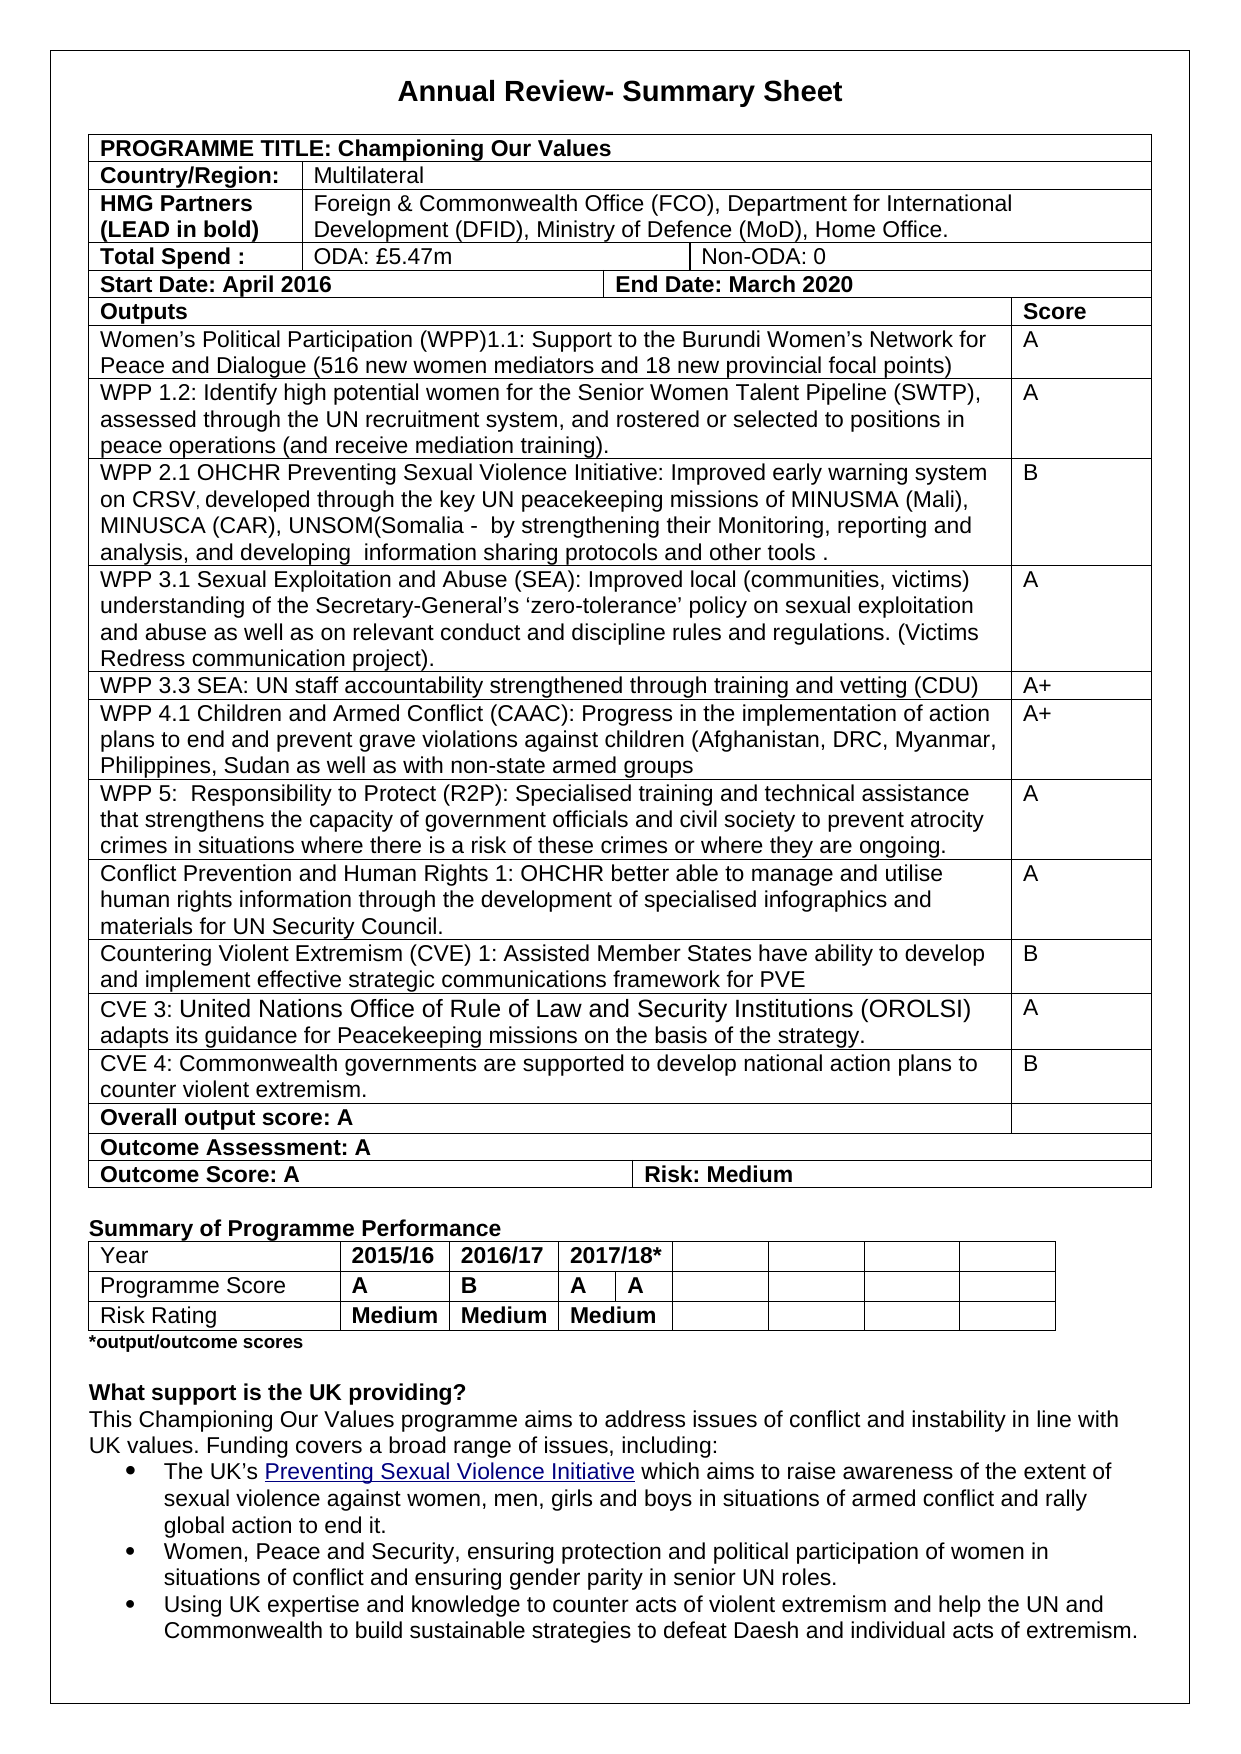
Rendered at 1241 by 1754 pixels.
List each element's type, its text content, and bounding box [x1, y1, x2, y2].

table_cell A [1012, 994, 1151, 1049]
list The UK’s Preventing Sexual Violence Initiative which aims to raise awareness of the extent of sexual violence against women, men, girls and boys in situations of armed conflict and rally global action to end it. [126, 1458, 1152, 1538]
table_cell A [341, 1272, 449, 1301]
table_cell Multilateral [303, 162, 1151, 188]
table_cell A [1012, 379, 1151, 458]
list Women, Peace and Security, ensuring protection and political participation of women in situations of conflict and ensuring gender parity in senior UN roles. [126, 1538, 1152, 1591]
table_cell WPP 2.1 OHCHR Preventing Sexual Violence Initiative: Improved early warning system on CRSV, developed through the key UN peacekeeping missions of MINUSMA (Mali), MINUSCA (CAR), UNSOM(Somalia - by strengthening their Monitoring, reporting and analysis, and developing information sharing protocols and other tools . [89, 459, 1011, 565]
table_cell Programme Score [89, 1272, 340, 1301]
table_cell Medium [341, 1302, 449, 1330]
table_cell [865, 1272, 959, 1301]
table_cell Countering Violent Extremism (CVE) 1: Assisted Member States have ability to develop and implement effective strategic communications framework for PVE [89, 940, 1011, 993]
table_cell A+ [1012, 672, 1151, 699]
table_cell Women’s Political Participation (WPP)1.1: Support to the Burundi Women’s Network for Peace and Dialogue (516 new women mediators and 18 new provincial focal points) [89, 326, 1011, 378]
text What support is the UK providing? [89, 1379, 1152, 1406]
table_header 2016/17 [450, 1242, 558, 1271]
table_cell Country/Region: [89, 162, 302, 188]
text This Championing Our Values programme aims to address issues of conflict and instability in line with UK values. Funding covers a broad range of issues, including: [89, 1406, 1152, 1458]
table_cell WPP 3.1 Sexual Exploitation and Abuse (SEA): Improved local (communities, victims) understanding of the Secretary-General’s ‘zero-tolerance’ policy on sexual exploitation and abuse as well as on relevant conduct and discipline rules and regulations. (Victims Redress communication project). [89, 566, 1011, 671]
table_cell Total Spend : [89, 243, 302, 270]
table_cell WPP 1.2: Identify high potential women for the Senior Women Talent Pipeline (SWTP), assessed through the UN recruitment system, and rostered or selected to positions in peace operations (and receive mediation training). [89, 379, 1011, 458]
table_cell [673, 1272, 768, 1301]
table_cell [865, 1302, 959, 1330]
table_header 2017/18* [559, 1242, 672, 1271]
table_cell HMG Partners (LEAD in bold) [89, 190, 302, 242]
table_cell CVE 4: Commonwealth governments are supported to develop national action plans to counter violent extremism. [89, 1050, 1011, 1103]
table_cell B [1012, 459, 1151, 565]
table_cell Outcome Assessment: A [89, 1134, 1151, 1160]
table_cell WPP 3.3 SEA: UN staff accountability strengthened through training and vetting (CDU) [89, 672, 1011, 699]
text Annual Review- Summary Sheet [89, 74, 1152, 107]
text Summary of Programme Performance [89, 1214, 1152, 1241]
table_cell CVE 3: United Nations Office of Rule of Law and Security Institutions (OROLSI) adapts its guidance for Peacekeeping missions on the basis of the strategy. [89, 994, 1011, 1049]
table_cell WPP 5: Responsibility to Protect (R2P): Specialised training and technical assistance that strengthens the capacity of government officials and civil society to prevent atrocity crimes in situations where there is a risk of these crimes or where they are ongoing. [89, 780, 1011, 859]
table_cell [673, 1302, 768, 1330]
table_header [769, 1242, 864, 1271]
table_cell ODA: £5.47m [303, 243, 689, 270]
table_cell A [1012, 566, 1151, 671]
table_cell B [1012, 940, 1151, 993]
table_cell A [1012, 326, 1151, 378]
table_header [865, 1242, 959, 1271]
table_header PROGRAMME TITLE: Championing Our Values [89, 135, 1151, 161]
table_cell Foreign & Commonwealth Office (FCO), Department for International Development (DFID), Ministry of Defence (MoD), Home Office. [303, 190, 1151, 242]
text *output/outcome scores [89, 1331, 1152, 1353]
table_cell A [1012, 860, 1151, 939]
table_header [673, 1242, 768, 1271]
table_cell B [1012, 1050, 1151, 1103]
table_cell B [450, 1272, 558, 1301]
table_header Year [89, 1242, 340, 1271]
table_cell [1056, 1301, 1151, 1330]
table_cell A+ [1012, 700, 1151, 779]
table_cell [960, 1272, 1055, 1301]
list Using UK expertise and knowledge to counter acts of violent extremism and help the UN and Commonwealth to build sustainable strategies to defeat Daesh and individual acts of extremism. [126, 1591, 1152, 1643]
table_cell Score [1012, 298, 1151, 324]
table_cell Outputs [89, 298, 1011, 324]
table_cell WPP 4.1 Children and Armed Conflict (CAAC): Progress in the implementation of action plans to end and prevent grave violations against children (Afghanistan, DRC, Myanmar, Philippines, Sudan as well as with non-state armed groups [89, 700, 1011, 779]
table_header [1056, 1241, 1151, 1271]
table_cell [960, 1302, 1055, 1330]
table_cell Risk: Medium [633, 1161, 1151, 1187]
table_cell A [616, 1272, 672, 1301]
table_cell End Date: March 2020 [604, 271, 1151, 297]
table_header [960, 1242, 1055, 1271]
table_cell [769, 1302, 864, 1330]
table_cell Overall output score: A [89, 1104, 1011, 1132]
table_cell [769, 1272, 864, 1301]
table_cell Start Date: April 2016 [89, 271, 603, 297]
table_cell [1056, 1271, 1151, 1301]
table_cell [1012, 1104, 1151, 1132]
table_cell Risk Rating [89, 1302, 340, 1330]
table_cell Medium [450, 1302, 558, 1330]
table_cell A [1012, 780, 1151, 859]
table_cell Conflict Prevention and Human Rights 1: OHCHR better able to manage and utilise human rights information through the development of specialised infographics and materials for UN Security Council. [89, 860, 1011, 939]
table_cell Non-ODA: 0 [691, 243, 1151, 270]
table_cell Outcome Score: A [89, 1161, 632, 1187]
table_header 2015/16 [341, 1242, 449, 1271]
table_cell Medium [559, 1302, 672, 1330]
table_cell A [559, 1272, 615, 1301]
